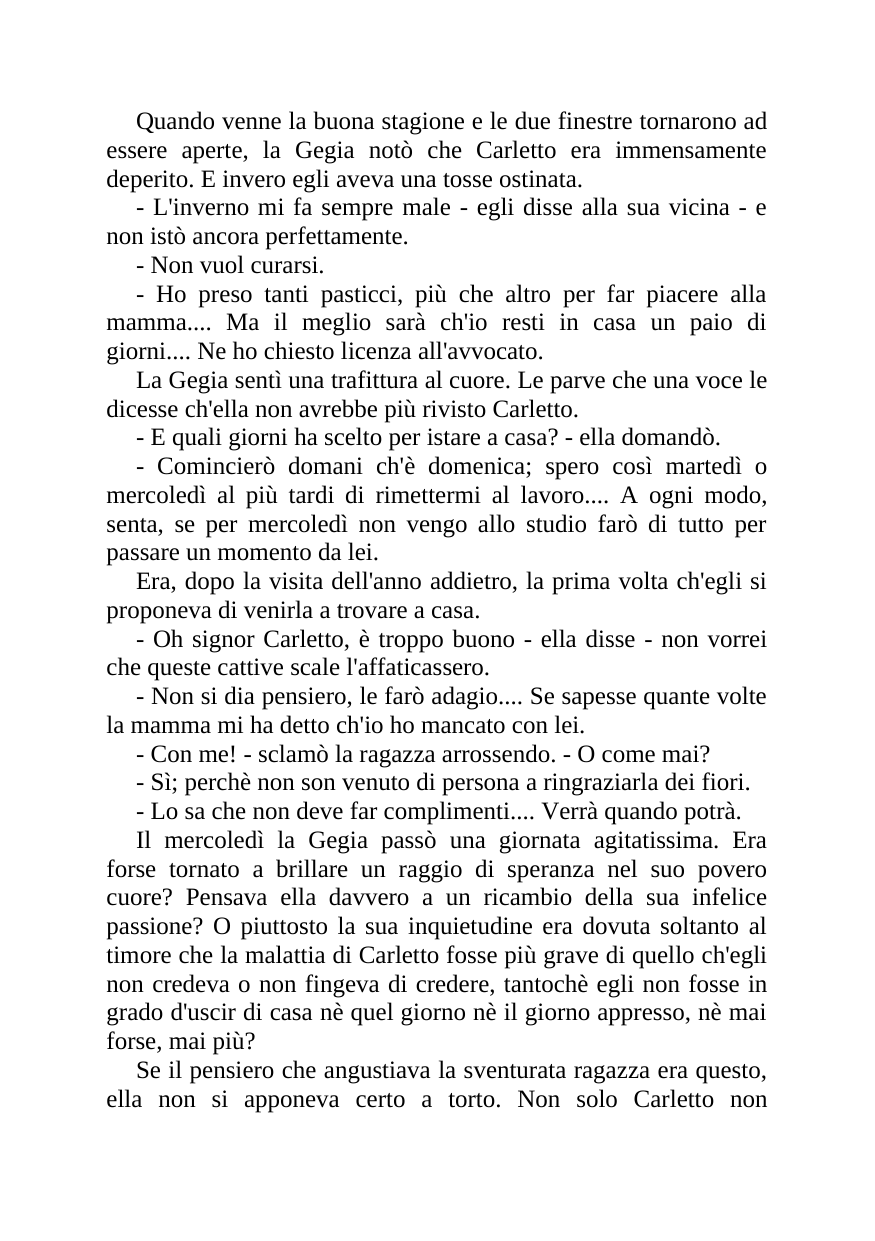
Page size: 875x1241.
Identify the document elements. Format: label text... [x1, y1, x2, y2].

text - E quali giorni ha scelto per istare a casa? - ella domandò. [106, 422, 768, 451]
text - Comincierò domani ch'è domenica; spero così martedì o mercoledì al più tardi di rimettermi al lavoro.... A ogni modo, senta, se per mercoledì non vengo allo studio farò di tutto per passare un momento da lei. [106, 451, 768, 566]
text - Ho preso tanti pasticci, più che altro per far piacere alla mamma.... Ma il meglio sarà ch'io resti in casa un paio di giorni.... Ne ho chiesto licenza all'avvocato. [106, 279, 768, 365]
text La Gegia sentì una trafittura al cuore. Le parve che una voce le dicesse ch'ella non avrebbe più rivisto Carletto. [106, 365, 768, 422]
text - Non vuol curarsi. [106, 250, 768, 279]
text Se il pensiero che angustiava la sventurata ragazza era questo, ella non si apponeva certo a torto. Non solo Carletto non [106, 1055, 768, 1112]
text - L'inverno mi fa sempre male - egli disse alla sua vicina - e non istò ancora perfettamente. [106, 192, 768, 250]
text - Non si dia pensiero, le farò adagio.... Se sapesse quante volte la mamma mi ha detto ch'io ho mancato con lei. [106, 681, 768, 739]
text Il mercoledì la Gegia passò una giornata agitatissima. Era forse tornato a brillare un raggio di speranza nel suo povero cuore? Pensava ella davvero a un ricambio della sua infelice passione? O piuttosto la sua inquietudine era dovuta soltanto al timore che la malattia di Carletto fosse più grave di quello ch'egli non credeva o non fingeva di credere, tantochè egli non fosse in grado d'uscir di casa nè quel giorno nè il giorno appresso, nè mai forse, mai più? [106, 825, 768, 1055]
text - Lo sa che non deve far complimenti.... Verrà quando potrà. [106, 796, 768, 825]
text - Oh signor Carletto, è troppo buono - ella disse - non vorrei che queste cattive scale l'affaticassero. [106, 624, 768, 681]
text Era, dopo la visita dell'anno addietro, la prima volta ch'egli si proponeva di venirla a trovare a casa. [106, 566, 768, 624]
text Quando venne la buona stagione e le due finestre tornarono ad essere aperte, la Gegia notò che Carletto era immensamente deperito. E invero egli aveva una tosse ostinata. [106, 106, 768, 192]
text - Sì; perchè non son venuto di persona a ringraziarla dei fiori. [106, 767, 768, 796]
text - Con me! - sclamò la ragazza arrossendo. - O come mai? [106, 739, 768, 767]
